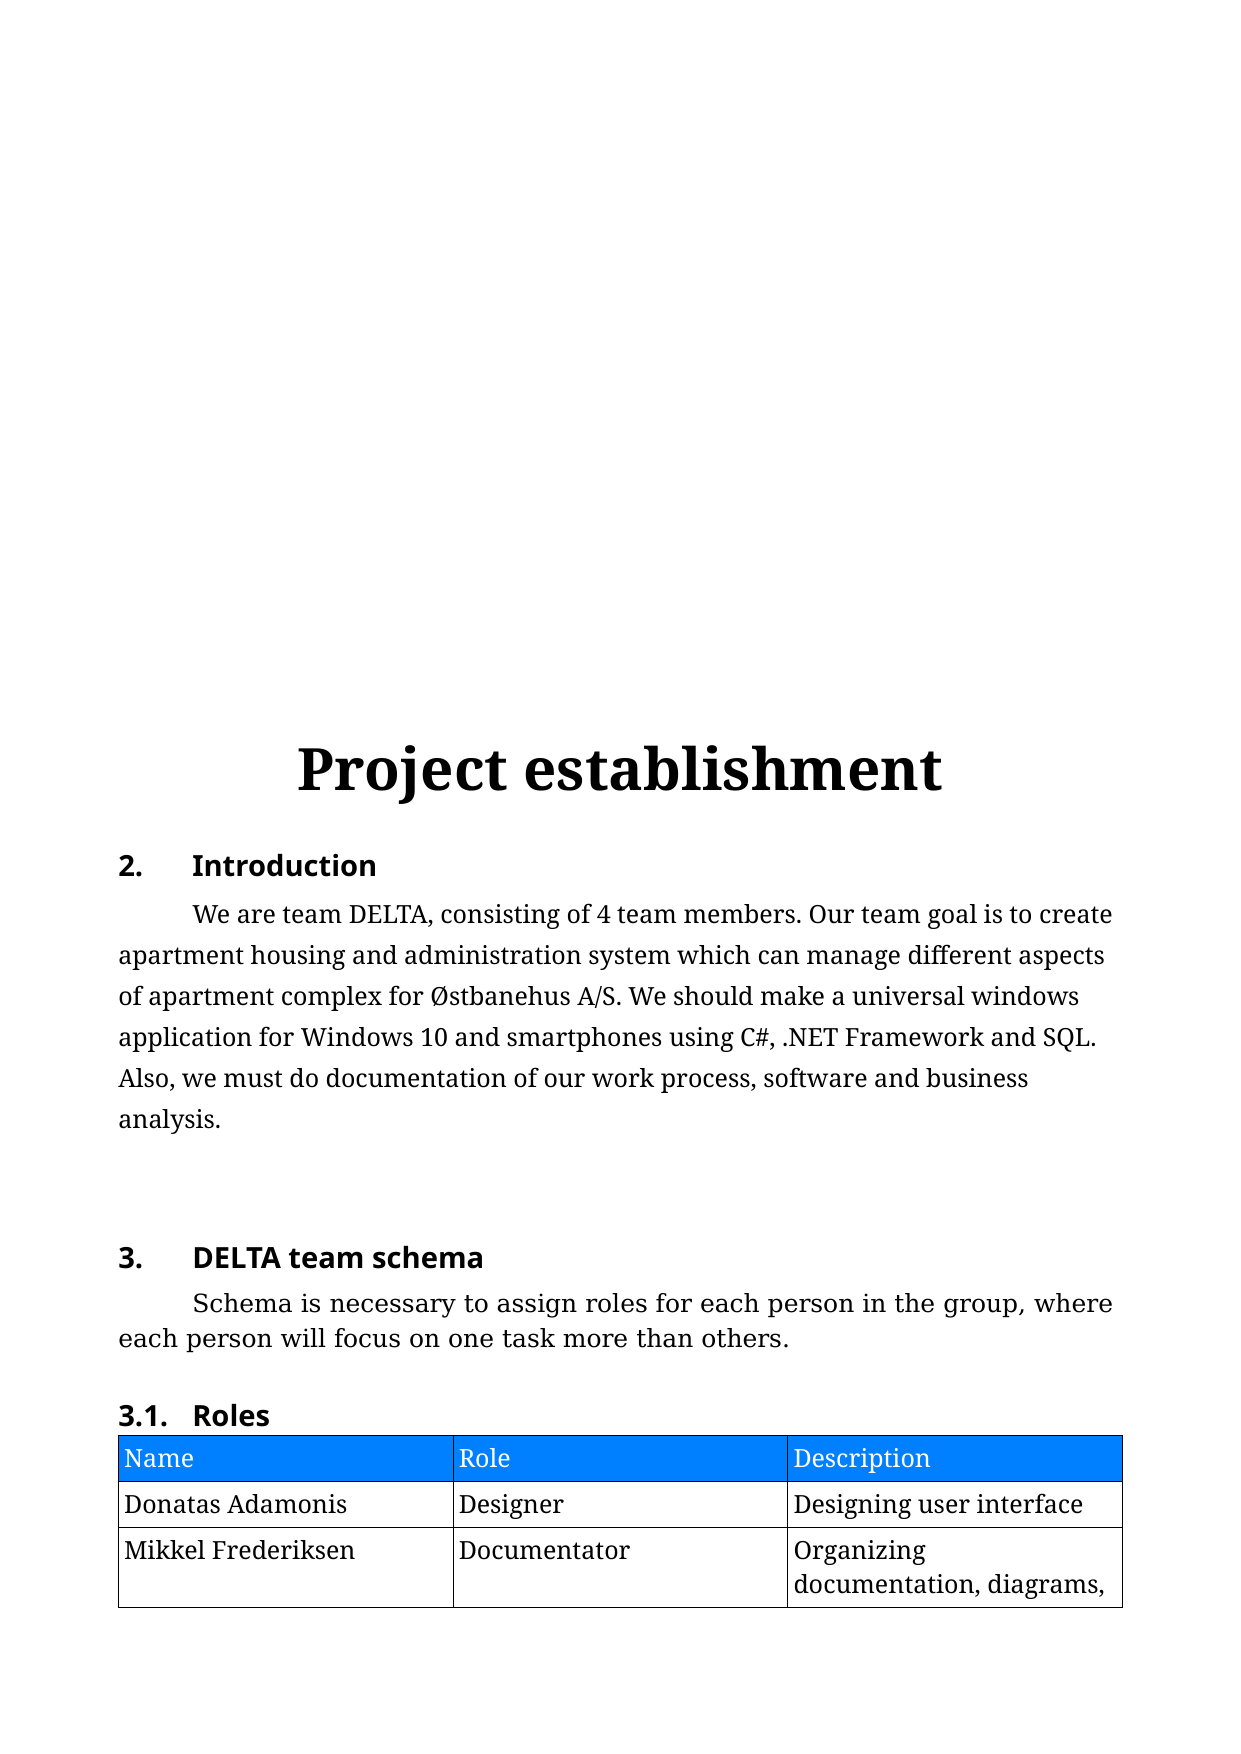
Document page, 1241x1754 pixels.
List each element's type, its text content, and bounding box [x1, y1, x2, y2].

table_header Name [119, 1436, 453, 1481]
text Project establishment [118, 728, 1122, 807]
table_cell Mikkel Frederiksen [119, 1528, 453, 1607]
table_cell Designing user interface [788, 1482, 1122, 1527]
table_header Description [788, 1436, 1122, 1481]
table_cell Documentator [454, 1528, 787, 1607]
subtitle DELTA team schema [118, 1237, 1122, 1277]
subtitle Introduction [118, 845, 1122, 885]
subtitle Roles [118, 1395, 1122, 1434]
table_cell Designer [454, 1482, 787, 1527]
text We are team DELTA, consisting of 4 team members. Our team goal is to create apartment housing and administration system which can manage different aspects of apartment complex for Østbanehus A/S. We should make a universal windows application for Windows 10 and smartphones using C#, .NET Framework and SQL. Also, we must do documentation of our work process, software and business analysis. [118, 897, 1122, 1135]
text Schema is necessary to assign roles for each person in the group, where each person will focus on one task more than others. [118, 1289, 1122, 1353]
table_cell Organizing documentation, diagrams, [788, 1528, 1122, 1607]
table_cell Donatas Adamonis [119, 1482, 453, 1527]
table_header Role [454, 1436, 787, 1481]
